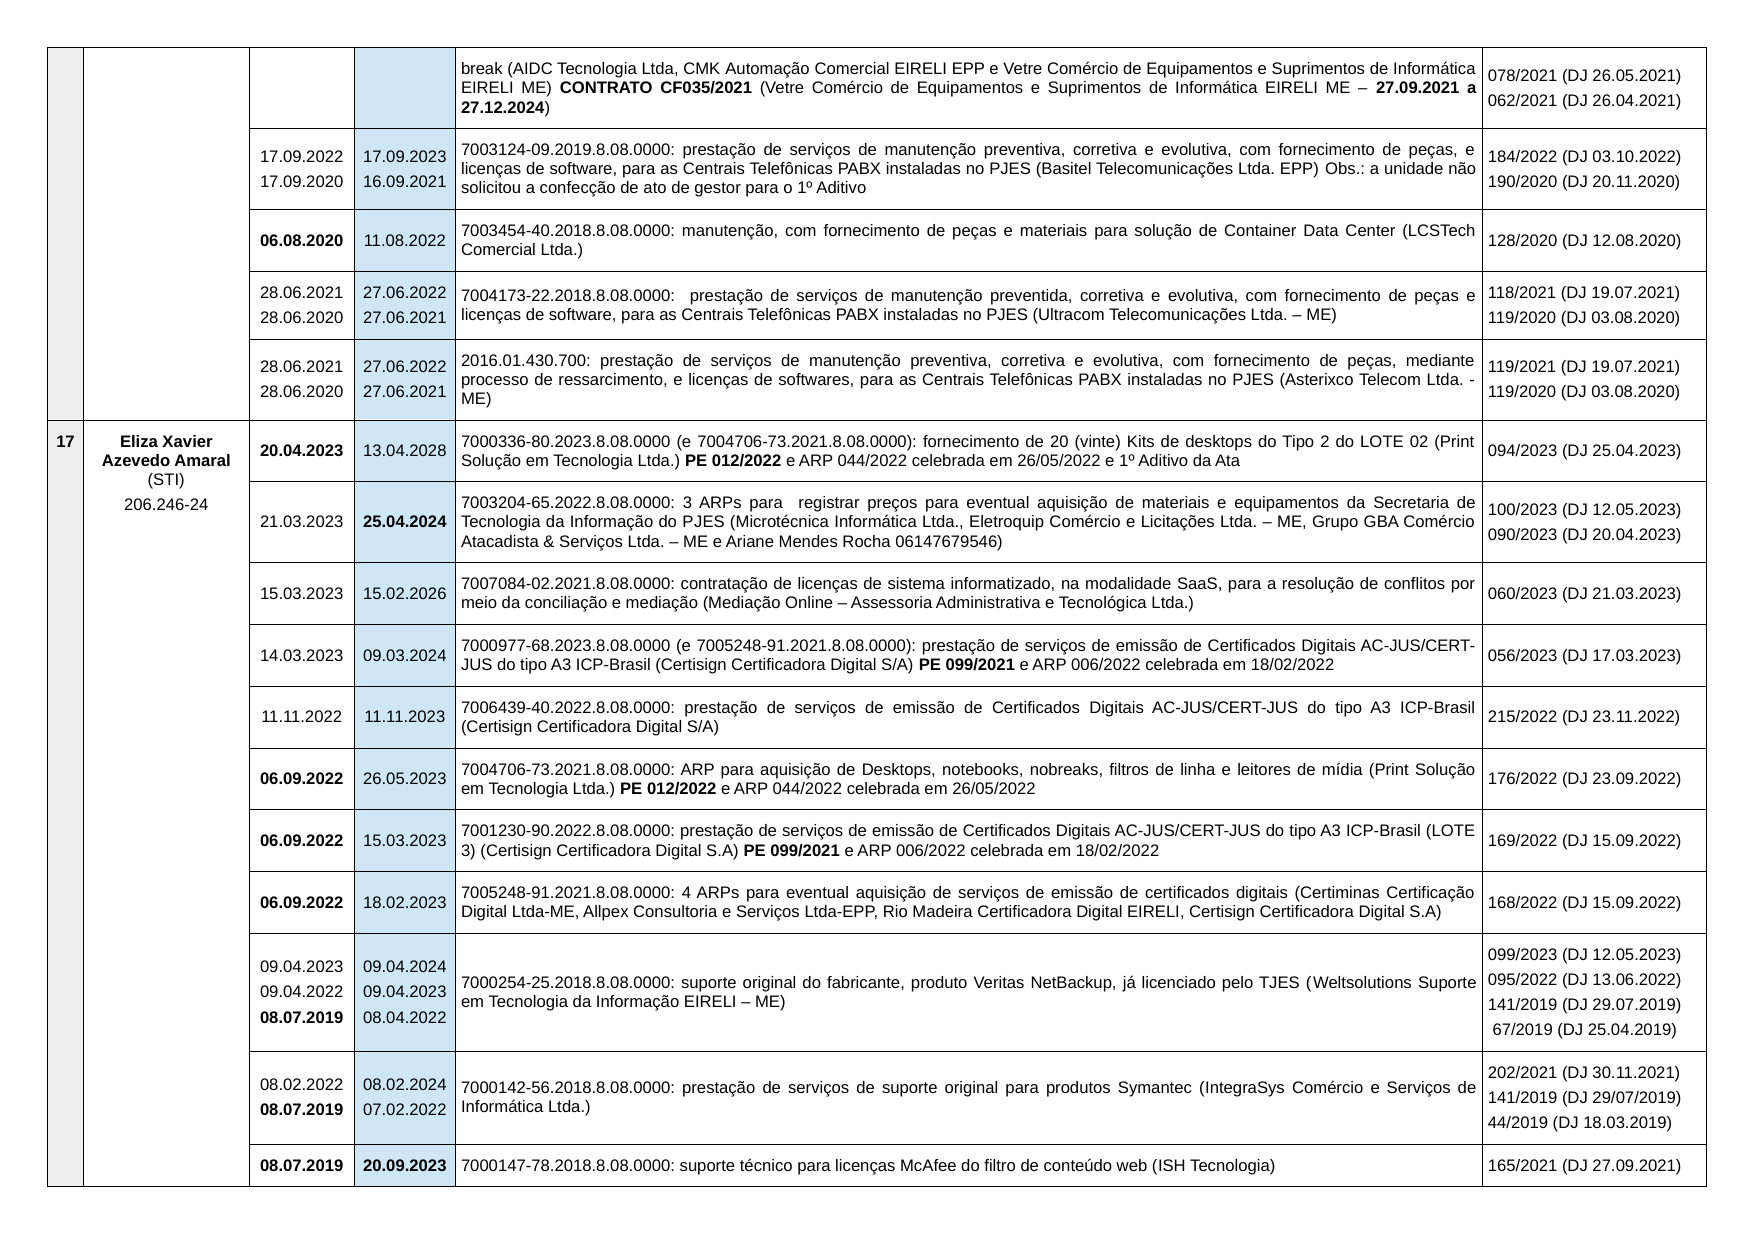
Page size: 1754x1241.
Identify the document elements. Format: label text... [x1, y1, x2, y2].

table_cell 128/2020 (DJ 12.08.2020) [1483, 210, 1706, 271]
table_cell 15.02.2026 [355, 563, 455, 624]
table_cell 078/2021 (DJ 26.05.2021) 062/2021 (DJ 26.04.2021) [1483, 48, 1706, 128]
table_cell [84, 48, 249, 419]
table_cell 169/2022 (DJ 15.09.2022) [1483, 810, 1706, 871]
table_cell 06.09.2022 [250, 810, 354, 871]
table_cell 2016.01.430.700: prestação de serviços de manutenção preventiva, corretiva e evolutiva, com fornecimento de peças, mediante processo de ressarcimento, e licenças de softwares, para as Centrais Telefônicas PABX instaladas no PJES (Asterixco Telecom Ltda. - ME) [456, 340, 1482, 419]
table_cell 7003204-65.2022.8.08.0000: 3 ARPs para registrar preços para eventual aquisição de materiais e equipamentos da Secretaria de Tecnologia da Informação do PJES (Microtécnica Informática Ltda., Eletroquip Comércio e Licitações Ltda. – ME, Grupo GBA Comércio Atacadista & Serviços Ltda. – ME e Ariane Mendes Rocha 06147679546) [456, 482, 1482, 562]
table_cell 7000977-68.2023.8.08.0000 (e 7005248-91.2021.8.08.0000): prestação de serviços de emissão de Certificados Digitais AC-JUS/CERT-JUS do tipo A3 ICP-Brasil (Certisign Certificadora Digital S/A) PE 099/2021 e ARP 006/2022 celebrada em 18/02/2022 [456, 625, 1482, 686]
table_cell 09.04.2023 09.04.2022 08.07.2019 [250, 934, 354, 1051]
table_cell 168/2022 (DJ 15.09.2022) [1483, 872, 1706, 933]
table_cell 26.05.2023 [355, 749, 455, 809]
table_cell 7000147-78.2018.8.08.0000: suporte técnico para licenças McAfee do filtro de conteúdo web (ISH Tecnologia) [456, 1145, 1482, 1186]
table_cell 28.06.2021 28.06.2020 [250, 272, 354, 339]
table_cell 100/2023 (DJ 12.05.2023) 090/2023 (DJ 20.04.2023) [1483, 482, 1706, 562]
table_cell 06.09.2022 [250, 872, 354, 933]
table_cell Eliza Xavier Azevedo Amaral (STI) 206.246-24 [84, 421, 249, 1186]
table_cell 14.03.2023 [250, 625, 354, 686]
table_cell 25.04.2024 [355, 482, 455, 562]
table_cell 202/2021 (DJ 30.11.2021) 141/2019 (DJ 29/07/2019) 44/2019 (DJ 18.03.2019) [1483, 1052, 1706, 1144]
table_cell 118/2021 (DJ 19.07.2021) 119/2020 (DJ 03.08.2020) [1483, 272, 1706, 339]
table_cell 06.09.2022 [250, 749, 354, 809]
table_cell 21.03.2023 [250, 482, 354, 562]
table_cell 7000142-56.2018.8.08.0000: prestação de serviços de suporte original para produtos Symantec (IntegraSys Comércio e Serviços de Informática Ltda.) [456, 1052, 1482, 1144]
table_cell 09.03.2024 [355, 625, 455, 686]
table_cell 06.08.2020 [250, 210, 354, 271]
table_cell 7004706-73.2021.8.08.0000: ARP para aquisição de Desktops, notebooks, nobreaks, filtros de linha e leitores de mídia (Print Solução em Tecnologia Ltda.) PE 012/2022 e ARP 044/2022 celebrada em 26/05/2022 [456, 749, 1482, 809]
table_cell 7003124-09.2019.8.08.0000: prestação de serviços de manutenção preventiva, corretiva e evolutiva, com fornecimento de peças, e licenças de software, para as Centrais Telefônicas PABX instaladas no PJES (Basitel Telecomunicações Ltda. EPP) Obs.: a unidade não solicitou a confecção de ato de gestor para o 1º Aditivo [456, 129, 1482, 209]
table_cell 7007084-02.2021.8.08.0000: contratação de licenças de sistema informatizado, na modalidade SaaS, para a resolução de conflitos por meio da conciliação e mediação (Mediação Online – Assessoria Administrativa e Tecnológica Ltda.) [456, 563, 1482, 624]
table_cell 17 [48, 421, 83, 1186]
table_cell 119/2021 (DJ 19.07.2021) 119/2020 (DJ 03.08.2020) [1483, 340, 1706, 419]
table_cell 27.06.2022 27.06.2021 [355, 340, 455, 419]
table_cell 15.03.2023 [355, 810, 455, 871]
table_cell 11.11.2023 [355, 687, 455, 748]
table_cell 09.04.2024 09.04.2023 08.04.2022 [355, 934, 455, 1051]
table_cell 7000336-80.2023.8.08.0000 (e 7004706-73.2021.8.08.0000): fornecimento de 20 (vinte) Kits de desktops do Tipo 2 do LOTE 02 (Print Solução em Tecnologia Ltda.) PE 012/2022 e ARP 044/2022 celebrada em 26/05/2022 e 1º Aditivo da Ata [456, 421, 1482, 481]
table_cell 27.06.2022 27.06.2021 [355, 272, 455, 339]
table_cell 165/2021 (DJ 27.09.2021) [1483, 1145, 1706, 1186]
table_cell 7001230-90.2022.8.08.0000: prestação de serviços de emissão de Certificados Digitais AC-JUS/CERT-JUS do tipo A3 ICP-Brasil (LOTE 3) (Certisign Certificadora Digital S.A) PE 099/2021 e ARP 006/2022 celebrada em 18/02/2022 [456, 810, 1482, 871]
table_cell 15.03.2023 [250, 563, 354, 624]
table_cell 060/2023 (DJ 21.03.2023) [1483, 563, 1706, 624]
table_cell 099/2023 (DJ 12.05.2023) 095/2022 (DJ 13.06.2022) 141/2019 (DJ 29.07.2019) 67/2019 (DJ 25.04.2019) [1483, 934, 1706, 1051]
table_cell 7005248-91.2021.8.08.0000: 4 ARPs para eventual aquisição de serviços de emissão de certificados digitais (Certiminas Certificação Digital Ltda-ME, Allpex Consultoria e Serviços Ltda-EPP, Rio Madeira Certificadora Digital EIRELI, Certisign Certificadora Digital S.A) [456, 872, 1482, 933]
table_cell 7003454-40.2018.8.08.0000: manutenção, com fornecimento de peças e materiais para solução de Container Data Center (LCSTech Comercial Ltda.) [456, 210, 1482, 271]
table_cell 184/2022 (DJ 03.10.2022) 190/2020 (DJ 20.11.2020) [1483, 129, 1706, 209]
table_cell 08.07.2019 [250, 1145, 354, 1186]
table_cell 28.06.2021 28.06.2020 [250, 340, 354, 419]
table_cell 7006439-40.2022.8.08.0000: prestação de serviços de emissão de Certificados Digitais AC-JUS/CERT-JUS do tipo A3 ICP-Brasil (Certisign Certificadora Digital S/A) [456, 687, 1482, 748]
table_cell 08.02.2024 07.02.2022 [355, 1052, 455, 1144]
table_cell 094/2023 (DJ 25.04.2023) [1483, 421, 1706, 481]
table_cell 7000254-25.2018.8.08.0000: suporte original do fabricante, produto Veritas NetBackup, já licenciado pelo TJES (Weltsolutions Suporte em Tecnologia da Informação EIRELI – ME) [456, 934, 1482, 1051]
table_cell 215/2022 (DJ 23.11.2022) [1483, 687, 1706, 748]
table_cell 17.09.2022 17.09.2020 [250, 129, 354, 209]
table_cell [48, 48, 83, 419]
table_cell 18.02.2023 [355, 872, 455, 933]
table_cell [250, 48, 354, 128]
table_cell 08.02.2022 08.07.2019 [250, 1052, 354, 1144]
table_cell 17.09.2023 16.09.2021 [355, 129, 455, 209]
table_cell 176/2022 (DJ 23.09.2022) [1483, 749, 1706, 809]
table_cell 20.09.2023 [355, 1145, 455, 1186]
table_cell 11.11.2022 [250, 687, 354, 748]
table_cell break (AIDC Tecnologia Ltda, CMK Automação Comercial EIRELI EPP e Vetre Comércio de Equipamentos e Suprimentos de Informática EIRELI ME) CONTRATO CF035/2021 (Vetre Comércio de Equipamentos e Suprimentos de Informática EIRELI ME – 27.09.2021 a 27.12.2024) [456, 48, 1482, 128]
table_cell 20.04.2023 [250, 421, 354, 481]
table_cell 11.08.2022 [355, 210, 455, 271]
table_cell 056/2023 (DJ 17.03.2023) [1483, 625, 1706, 686]
table_cell [355, 48, 455, 128]
table_cell 7004173-22.2018.8.08.0000: prestação de serviços de manutenção preventida, corretiva e evolutiva, com fornecimento de peças e licenças de software, para as Centrais Telefônicas PABX instaladas no PJES (Ultracom Telecomunicações Ltda. – ME) [456, 272, 1482, 339]
table_cell 13.04.2028 [355, 421, 455, 481]
